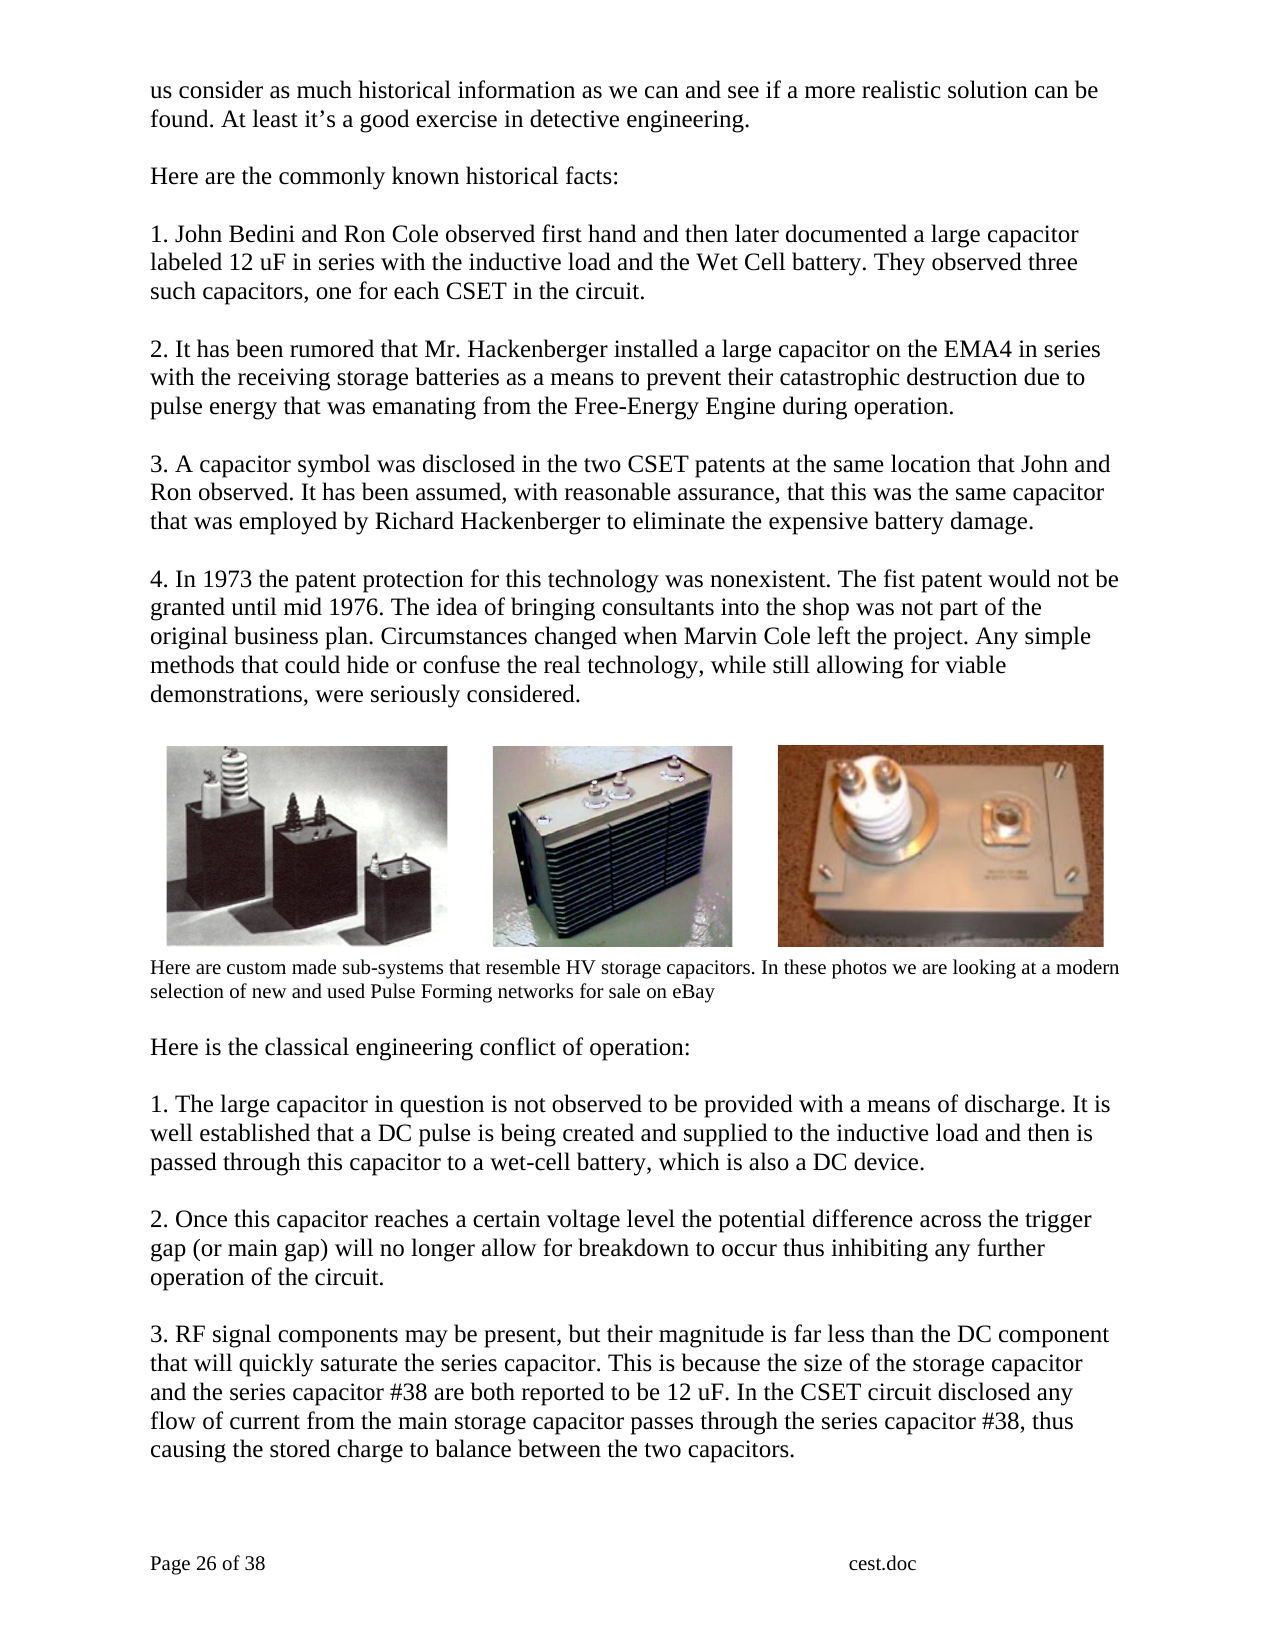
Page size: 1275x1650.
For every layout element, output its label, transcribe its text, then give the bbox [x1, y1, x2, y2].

text Here is the classical engineering conflict of operation: [150, 1032, 1125, 1061]
text 2. It has been rumored that Mr. Hackenberger installed a large capacitor on the EMA4 in series with the receiving storage batteries as a means to prevent their catastrophic destruction due to pulse energy that was emanating from the Free-Energy Engine during operation. [150, 334, 1125, 420]
text 4. In 1973 the patent protection for this technology was nonexistent. The fist patent would not be granted until mid 1976. The idea of bringing consultants into the shop was not part of the original business plan. Circumstances changed when Marvin Cole left the project. Any simple methods that could hide or confuse the real technology, while still allowing for viable demonstrations, were seriously considered. [150, 564, 1125, 707]
text 3. A capacitor symbol was disclosed in the two CSET patents at the same location that John and Ron observed. It has been assumed, with reasonable assurance, that this was the same capacitor that was employed by Richard Hackenberger to eliminate the expensive battery damage. [150, 449, 1125, 535]
text Here are custom made sub-systems that resemble HV storage capacitors. In these photos we are looking at a modern selection of new and used Pulse Forming networks for sale on eBay [150, 955, 1125, 1003]
text 3. RF signal components may be present, but their magnitude is far less than the DC component that will quickly saturate the series capacitor. This is because the size of the storage capacitor and the series capacitor #38 are both reported to be 12 uF. In the CSET circuit disclosed any flow of current from the main storage capacitor passes through the series capacitor #38, thus causing the stored charge to balance between the two capacitors. [150, 1319, 1125, 1463]
text 1. John Bedini and Ron Cole observed first hand and then later documented a large capacitor labeled 12 uF in series with the inductive load and the Wet Cell battery. They observed three such capacitors, one for each CSET in the circuit. [150, 219, 1125, 305]
text 1. The large capacitor in question is not observed to be provided with a means of discharge. It is well established that a DC pulse is being created and supplied to the inductive load and then is passed through this capacitor to a wet-cell battery, which is also a DC device. [150, 1089, 1125, 1176]
picture [777, 745, 1104, 947]
text 2. Once this capacitor reaches a certain voltage level the potential difference across the trigger gap (or main gap) will no longer allow for breakdown to occur thus inhibiting any further operation of the circuit. [150, 1204, 1125, 1291]
picture [166, 746, 448, 947]
text us consider as much historical information as we can and see if a more realistic solution can be found. At least it’s a good exercise in detective engineering. [150, 75, 1125, 132]
text Here are the commonly known historical facts: [150, 161, 1125, 190]
picture [492, 746, 733, 947]
